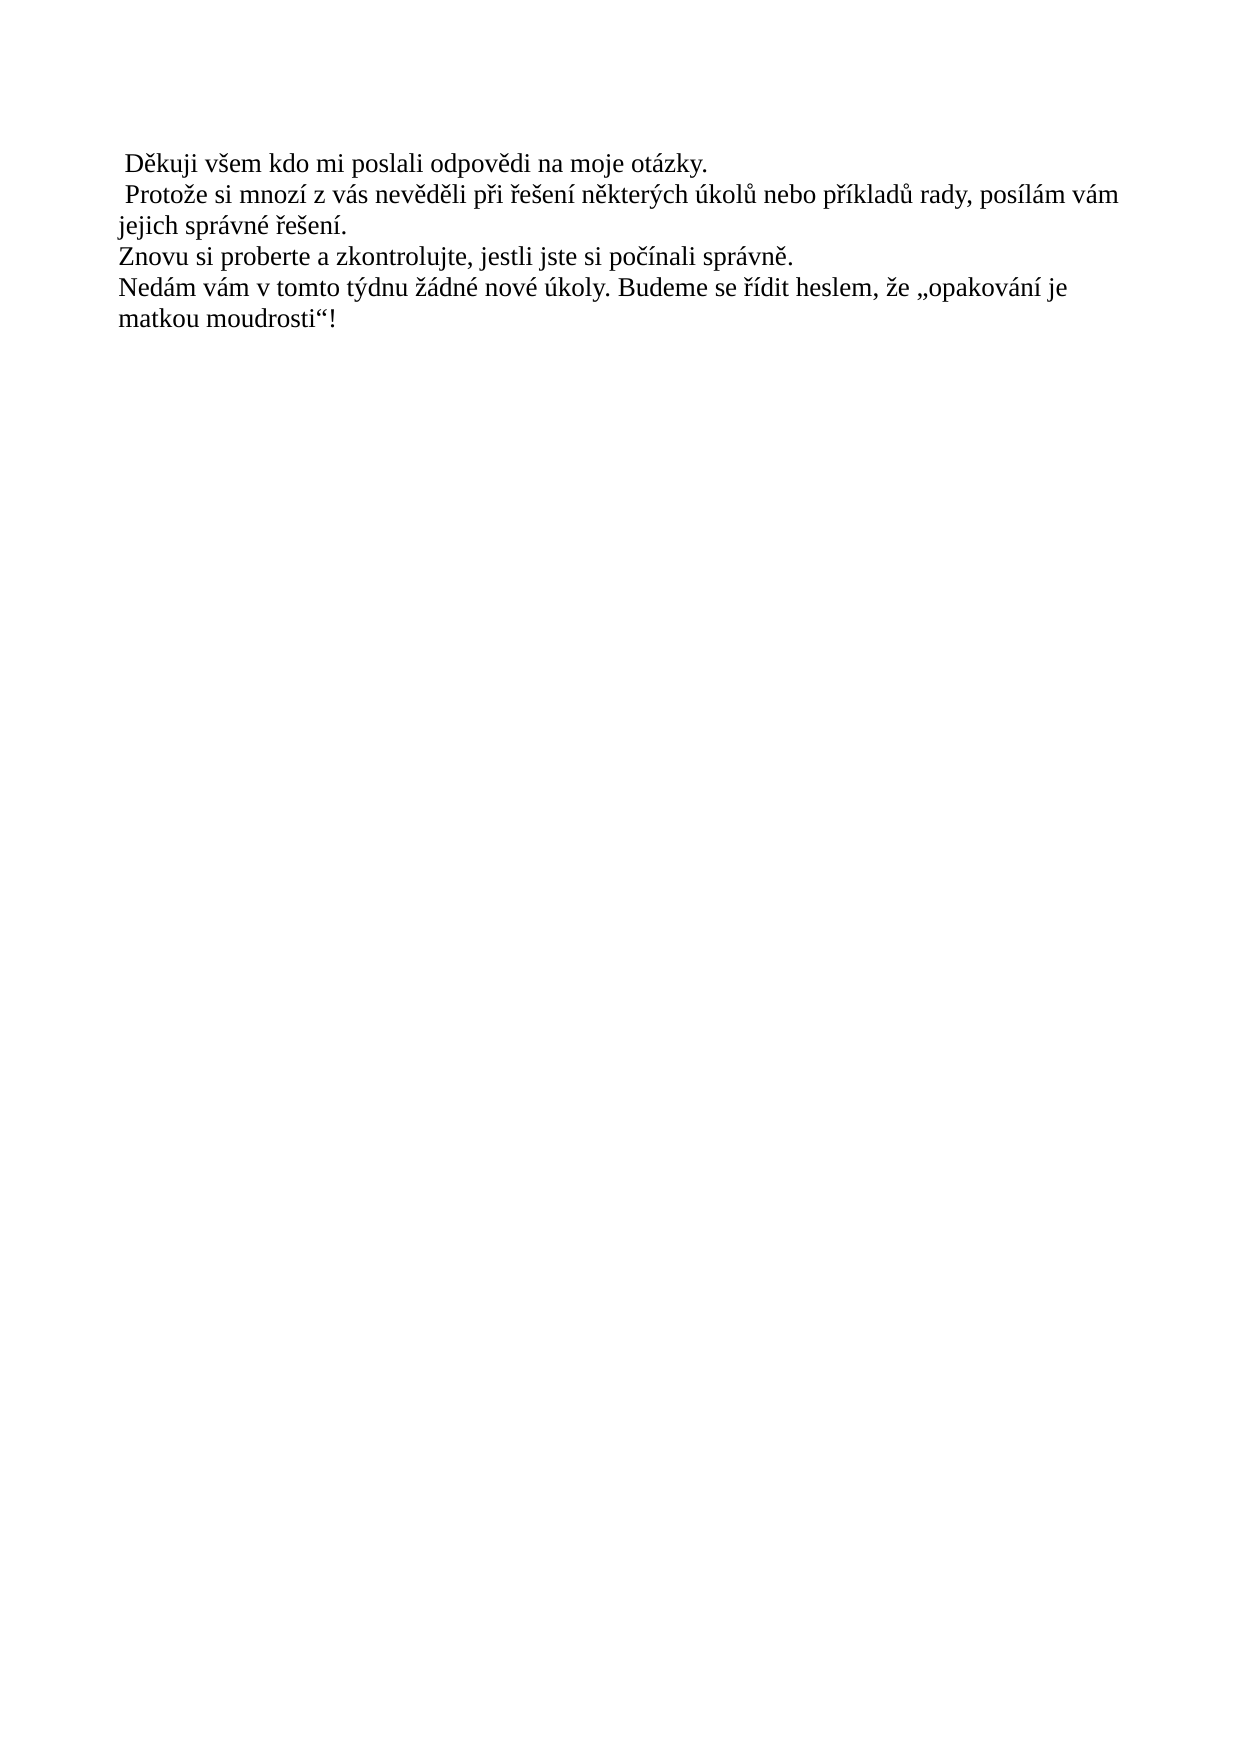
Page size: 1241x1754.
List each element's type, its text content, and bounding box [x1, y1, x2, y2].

text Znovu si proberte a zkontrolujte, jestli jste si počínali správně. [118, 240, 1122, 271]
text Protože si mnozí z vás nevěděli při řešení některých úkolů nebo příkladů rady, posílám vám jejich správné řešení. [118, 178, 1122, 240]
text Nedám vám v tomto týdnu žádné nové úkoly. Budeme se řídit heslem, že „opakování je matkou moudrosti“! [118, 271, 1122, 334]
text Děkuji všem kdo mi poslali odpovědi na moje otázky. [118, 147, 1122, 178]
